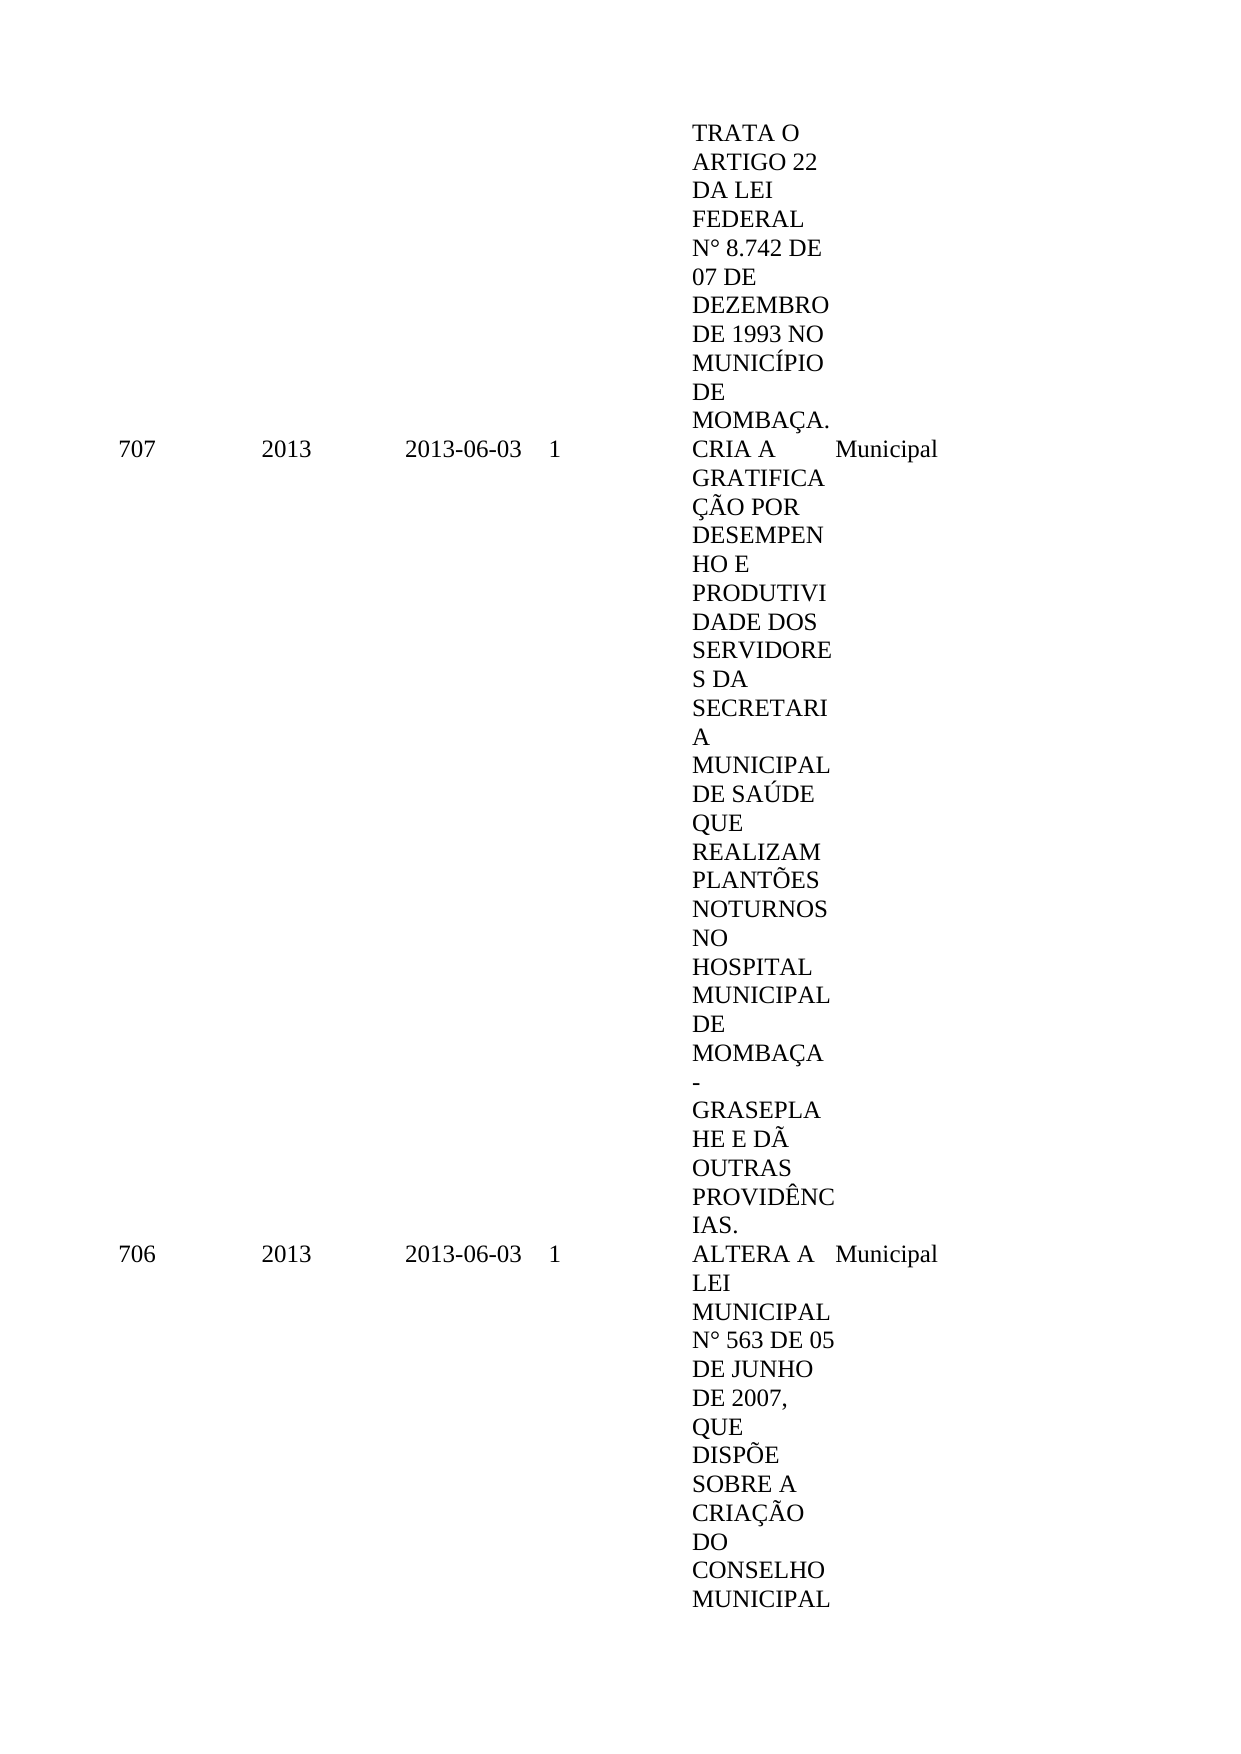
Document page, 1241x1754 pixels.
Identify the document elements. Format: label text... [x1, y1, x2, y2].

table_cell 1 [548, 1239, 692, 1613]
table_cell ALTERA A LEI MUNICIPAL N° 563 DE 05 DE JUNHO DE 2007, QUE DISPÕE SOBRE A CRIAÇÃO DO CONSELHO MUNICIPAL [692, 1239, 835, 1613]
table_cell [979, 118, 1122, 434]
table_cell Municipal [835, 1239, 979, 1613]
table_cell [548, 118, 692, 434]
table_cell 1 [548, 434, 692, 1239]
table_cell TRATA O ARTIGO 22 DA LEI FEDERAL N° 8.742 DE 07 DE DEZEMBRO DE 1993 NO MUNICÍPIO DE MOMBAÇA. [692, 118, 835, 434]
table_cell CRIA A GRATIFICAÇÃO POR DESEMPENHO E PRODUTIVIDADE DOS SERVIDORES DA SECRETARIA MUNICIPAL DE SAÚDE QUE REALIZAM PLANTÕES NOTURNOS NO HOSPITAL MUNICIPAL DE MOMBAÇA - GRASEPLAHE E DÃ OUTRAS PROVIDÊNCIAS. [692, 434, 835, 1239]
table_cell [835, 118, 979, 434]
table_cell [979, 1239, 1122, 1613]
table_cell 706 [118, 1239, 261, 1613]
table_cell 2013-06-03 [405, 434, 548, 1239]
table_cell [979, 434, 1122, 1239]
table_cell Municipal [835, 434, 979, 1239]
table_cell [405, 118, 548, 434]
table_cell 2013 [261, 1239, 405, 1613]
table_cell 2013-06-03 [405, 1239, 548, 1613]
table_cell 2013 [261, 434, 405, 1239]
table_cell 707 [118, 434, 261, 1239]
table_cell [261, 118, 405, 434]
table_cell [118, 118, 261, 434]
